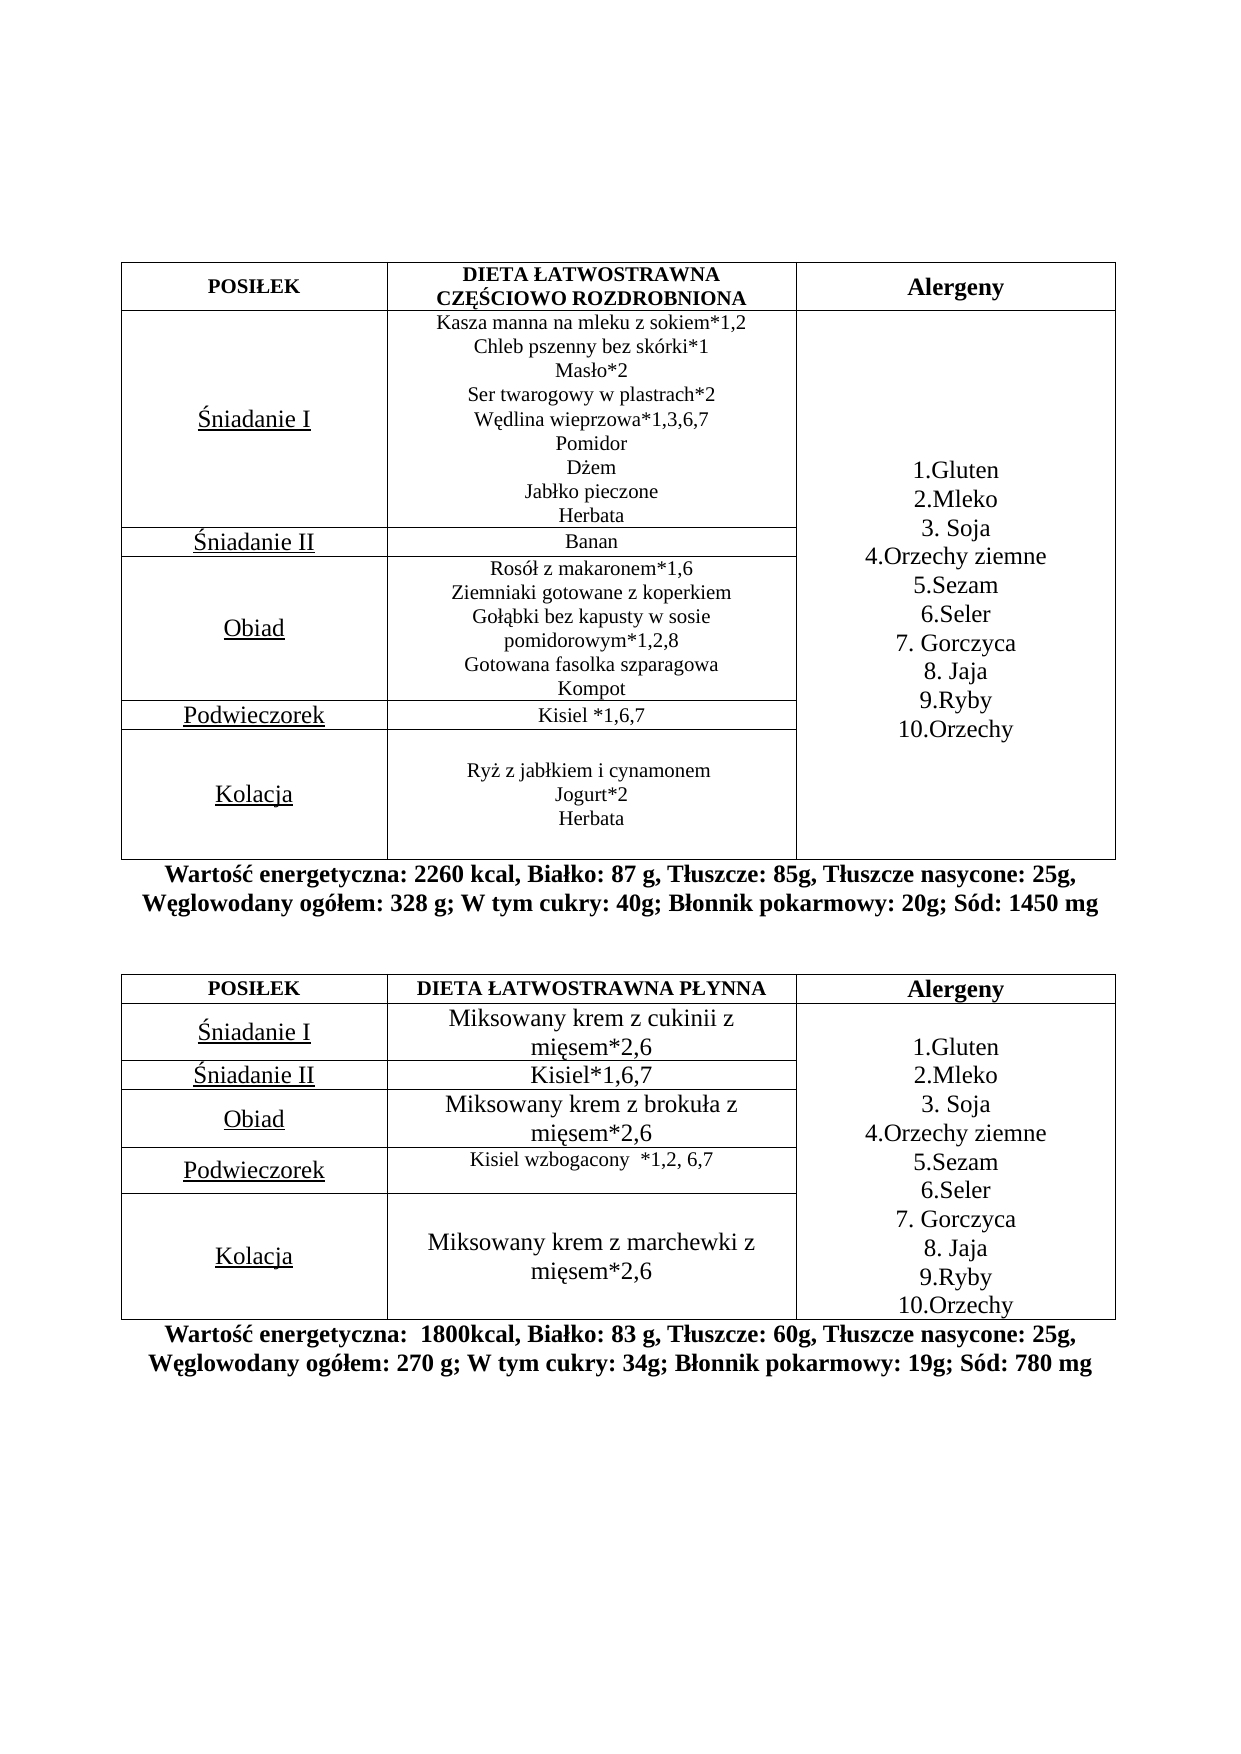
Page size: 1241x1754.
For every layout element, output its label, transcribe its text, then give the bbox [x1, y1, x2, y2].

table_cell Kolacja [122, 730, 387, 859]
table_cell Kolacja [122, 1194, 387, 1319]
table_header Alergeny [797, 263, 1115, 310]
table_header Alergeny [797, 975, 1115, 1003]
table_cell Śniadanie II [122, 1061, 387, 1089]
table_header POSIŁEK [122, 263, 387, 310]
table_header DIETA ŁATWOSTRAWNA CZĘŚCIOWO ROZDROBNIONA [388, 263, 796, 310]
text Wartość energetyczna: 1800kcal, Białko: 83 g, Tłuszcze: 60g, Tłuszcze nasycone: 25g, Węglowodany ogółem: 270 g; W tym cukry: 34g; Błonnik pokarmowy: 19g; Sód: 780 mg [118, 1319, 1122, 1377]
table_cell 1.Gluten 2.Mleko 3. Soja 4.Orzechy ziemne 5.Sezam 6.Seler 7. Gorczyca 8. Jaja 9.Ryby 10.Orzechy [797, 1004, 1115, 1319]
text Wartość energetyczna: 2260 kcal, Białko: 87 g, Tłuszcze: 85g, Tłuszcze nasycone: 25g, Węglowodany ogółem: 328 g; W tym cukry: 40g; Błonnik pokarmowy: 20g; Sód: 1450 mg [118, 859, 1122, 916]
table_cell Śniadanie II [122, 528, 387, 556]
table_cell Kasza manna na mleku z sokiem*1,2 Chleb pszenny bez skórki*1 Masło*2 Ser twarogowy w plastrach*2 Wędlina wieprzowa*1,3,6,7 Pomidor Dżem Jabłko pieczone Herbata [388, 311, 796, 527]
table_header DIETA ŁATWOSTRAWNA PŁYNNA [388, 975, 796, 1003]
table_cell Kisiel*1,6,7 [388, 1061, 796, 1089]
table_cell Banan [388, 528, 796, 556]
table_cell Śniadanie I [122, 1004, 387, 1060]
table_cell Kisiel *1,6,7 [388, 701, 796, 729]
table_cell Obiad [122, 1090, 387, 1147]
table_cell Podwieczorek [122, 1148, 387, 1192]
table_cell 1.Gluten 2.Mleko 3. Soja 4.Orzechy ziemne 5.Sezam 6.Seler 7. Gorczyca 8. Jaja 9.Ryby 10.Orzechy [797, 311, 1115, 859]
table_cell Podwieczorek [122, 701, 387, 729]
table_cell Rosół z makaronem*1,6 Ziemniaki gotowane z koperkiem Gołąbki bez kapusty w sosie pomidorowym*1,2,8 Gotowana fasolka szparagowa Kompot [388, 557, 796, 700]
table_cell Miksowany krem z cukinii z mięsem*2,6 [388, 1004, 796, 1060]
table_cell Miksowany krem z brokuła z mięsem*2,6 [388, 1090, 796, 1147]
table_cell Miksowany krem z marchewki z mięsem*2,6 [388, 1194, 796, 1319]
table_cell Obiad [122, 557, 387, 700]
table_cell Kisiel wzbogacony *1,2, 6,7 [388, 1148, 796, 1192]
table_cell Ryż z jabłkiem i cynamonem Jogurt*2 Herbata [388, 730, 796, 859]
table_header POSIŁEK [122, 975, 387, 1003]
table_cell Śniadanie I [122, 311, 387, 527]
